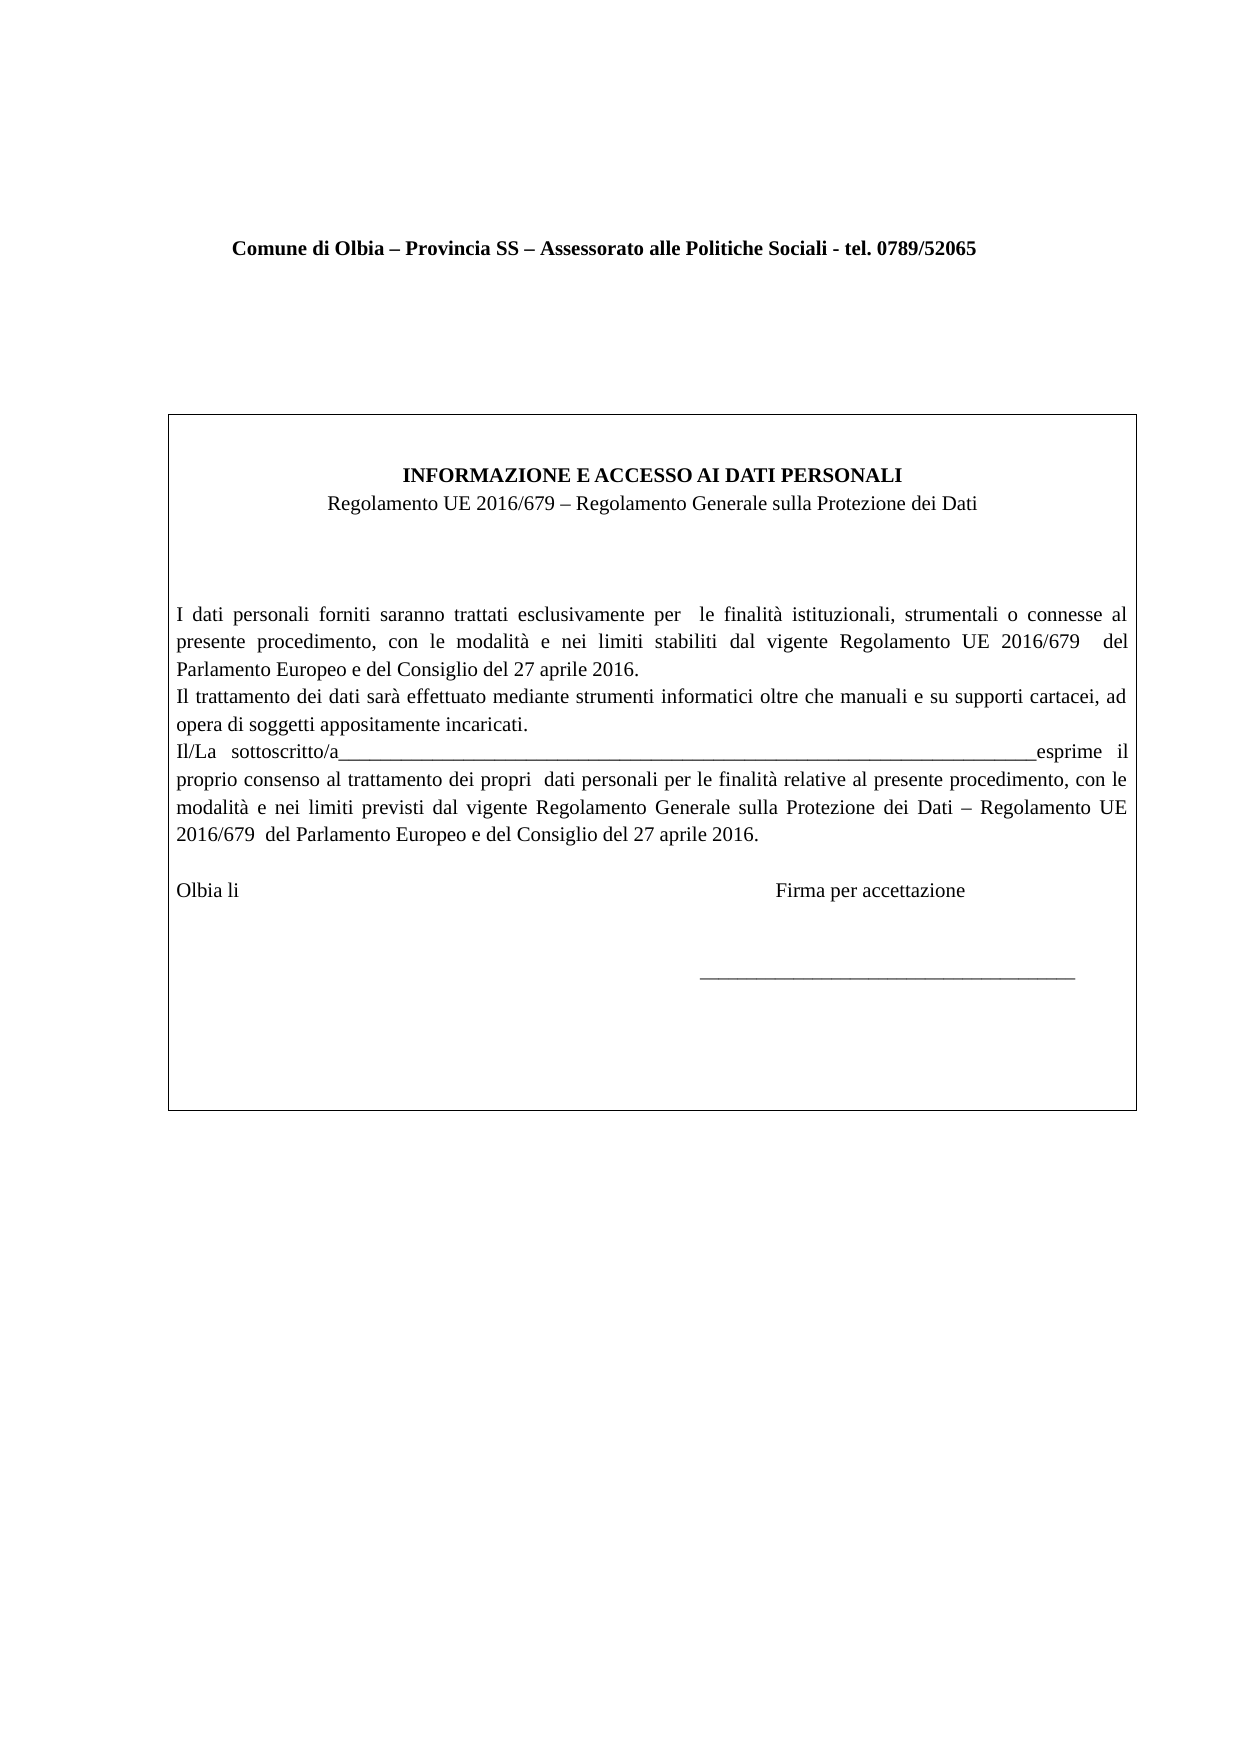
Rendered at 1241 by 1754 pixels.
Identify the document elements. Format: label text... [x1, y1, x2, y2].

table_header INFORMAZIONE E ACCESSO AI DATI PERSONALI Regolamento UE 2016/679 – Regolamento Generale sulla Protezione dei Dati I dati personali forniti saranno trattati esclusivamente per le finalità istituzionali, strumentali o connesse al presente procedimento, con le modalità e nei limiti stabiliti dal vigente Regolamento UE 2016/679 del Parlamento Europeo e del Consiglio del 27 aprile 2016. Il trattamento dei dati sarà effettuato mediante strumenti informatici oltre che manuali e su supporti cartacei, ad opera di soggetti appositamente incaricati. Il/La sottoscritto/a___________________________________________________________________esprime il proprio consenso al trattamento dei propri dati personali per le finalità relative al presente procedimento, con le modalità e nei limiti previsti dal vigente Regolamento Generale sulla Protezione dei Dati – Regolamento UE 2016/679 del Parlamento Europeo e del Consiglio del 27 aprile 2016. Olbia li Firma per accettazione ________________________________________ [169, 415, 1136, 1110]
text Comune di Olbia – Provincia SS – Assessorato alle Politiche Sociali - tel. 0789/52065 [95, 236, 1114, 260]
